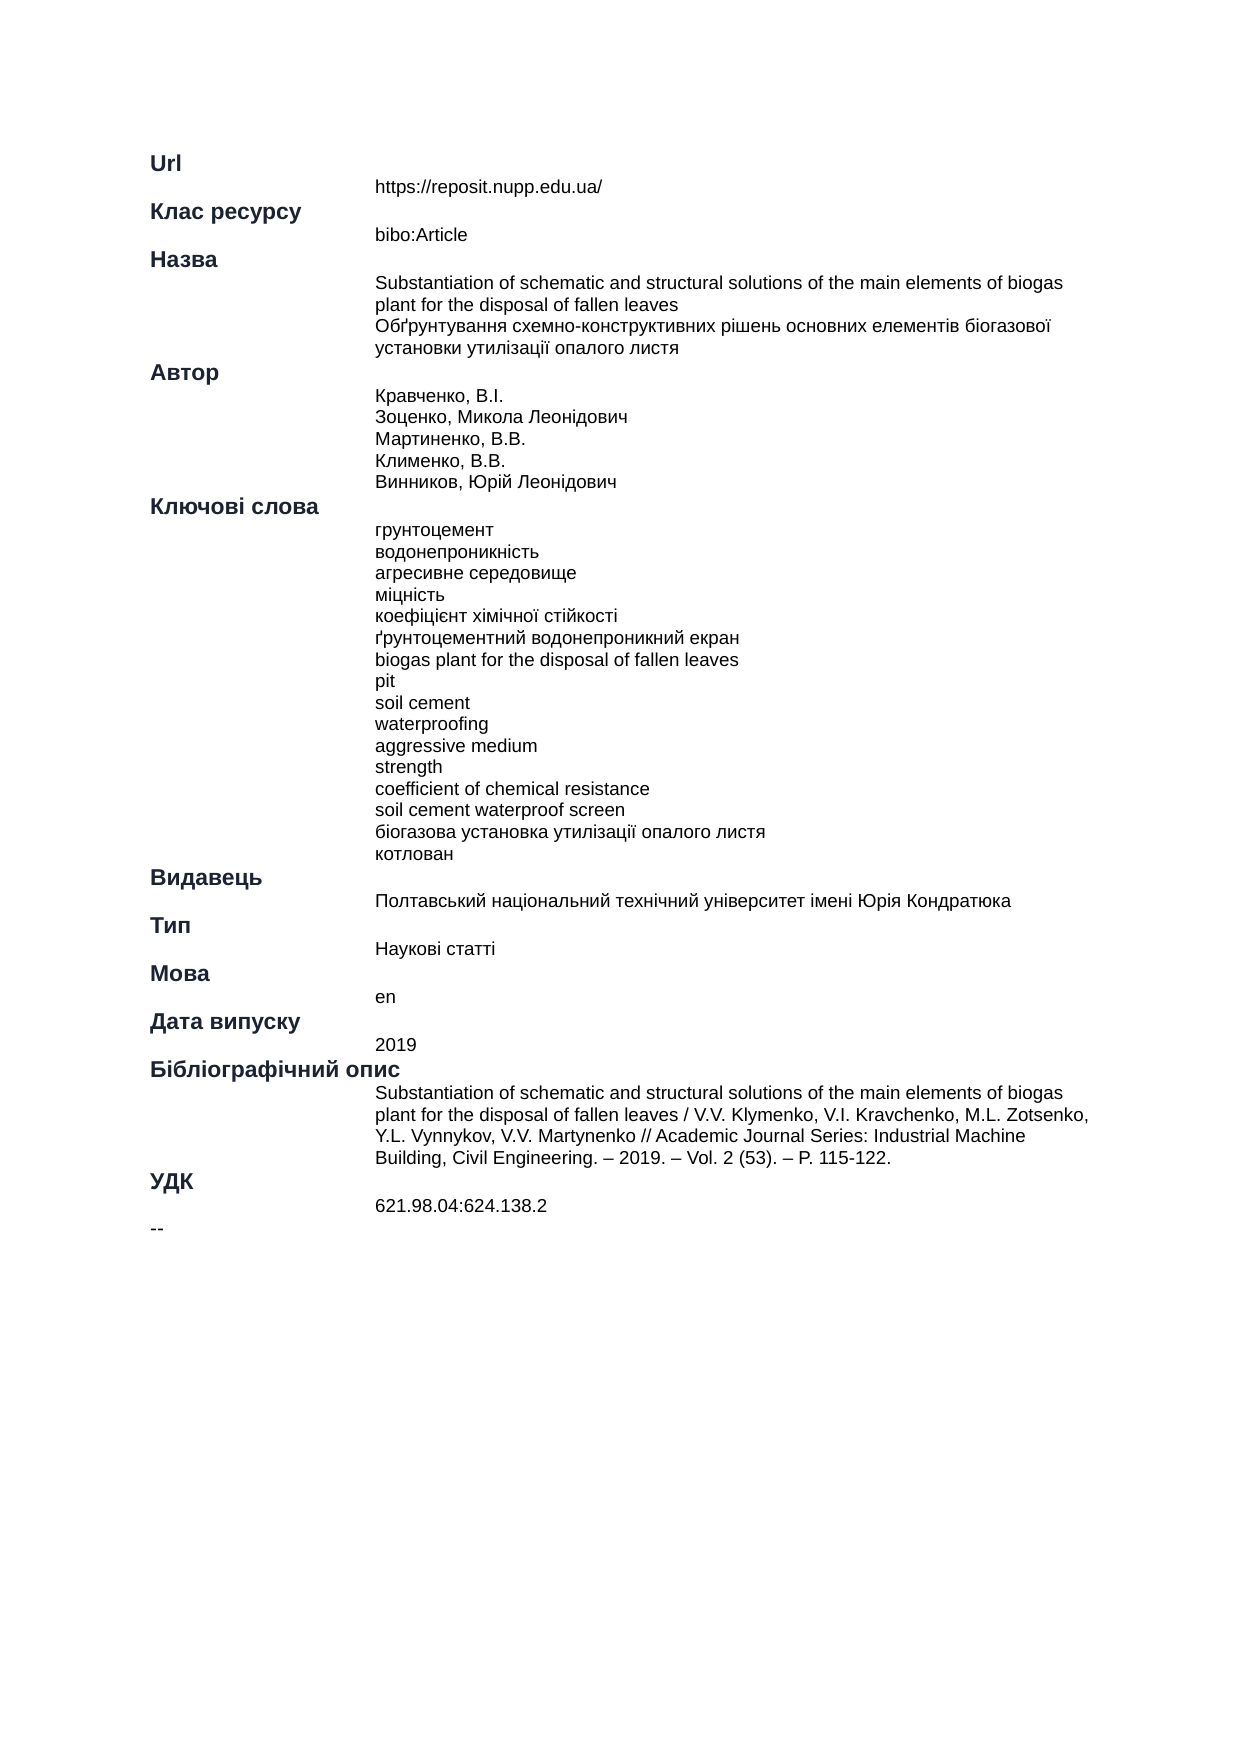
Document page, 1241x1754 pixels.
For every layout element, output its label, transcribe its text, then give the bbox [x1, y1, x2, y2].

text Клас ресурсу [150, 198, 1090, 224]
text Обґрунтування схемно-конструктивних рішень основних елементів біогазової установки утилізації опалого листя [375, 315, 1090, 358]
text https://reposit.nupp.edu.ua/ [375, 176, 1090, 198]
text bibo:Article [375, 224, 1090, 246]
text 2019 [375, 1034, 1090, 1056]
text агресивне середовище [375, 562, 1090, 584]
text soil cement [375, 691, 1090, 713]
text en [375, 986, 1090, 1008]
text Бібліографічний опис [150, 1056, 1090, 1082]
text грунтоцемент [375, 519, 1090, 541]
text УДК [150, 1168, 1090, 1194]
text біогазова установка утилізації опалого листя [375, 821, 1090, 842]
text Полтавський національний технічний університет імені Юрія Кондратюка [375, 890, 1090, 912]
text waterproofing [375, 713, 1090, 734]
text Мартиненко, В.В. [375, 428, 1090, 449]
text soil cement waterproof screen [375, 799, 1090, 821]
text Кравченко, В.І. [375, 385, 1090, 406]
text міцність [375, 584, 1090, 605]
text Назва [150, 246, 1090, 272]
text coefficient of chemical resistance [375, 778, 1090, 799]
text biogas plant for the disposal of fallen leaves [375, 648, 1090, 670]
text Тип [150, 912, 1090, 938]
text strength [375, 756, 1090, 778]
text Автор [150, 358, 1090, 385]
text Substantiation of schematic and structural solutions of the main elements of biogas plant for the disposal of fallen leaves / V.V. Klymenko, V.I. Kravchenko, M.L. Zotsenko, Y.L. Vynnykov, V.V. Martynenko // Academic Journal Series: Industrial Machine Building, Civil Engineering. – 2019. – Vol. 2 (53). – P. 115-122. [375, 1082, 1090, 1168]
text Url [150, 150, 1090, 176]
text ґрунтоцементний водонепроникний екран [375, 627, 1090, 648]
text Мова [150, 960, 1090, 986]
text Видавець [150, 864, 1090, 890]
text Зоценко, Микола Леонідович [375, 406, 1090, 428]
text Клименко, В.В. [375, 449, 1090, 471]
text водонепроникність [375, 541, 1090, 562]
text Дата випуску [150, 1008, 1090, 1034]
text pit [375, 670, 1090, 691]
text Наукові статті [375, 938, 1090, 960]
text Винников, Юрій Леонідович [375, 471, 1090, 493]
text aggressive medium [375, 734, 1090, 756]
text -- [150, 1216, 1090, 1240]
text Substantiation of schematic and structural solutions of the main elements of biogas plant for the disposal of fallen leaves [375, 272, 1090, 315]
text 621.98.04:624.138.2 [375, 1194, 1090, 1216]
text Ключові слова [150, 493, 1090, 519]
text котлован [375, 842, 1090, 864]
text коефіцієнт хімічної стійкості [375, 605, 1090, 627]
